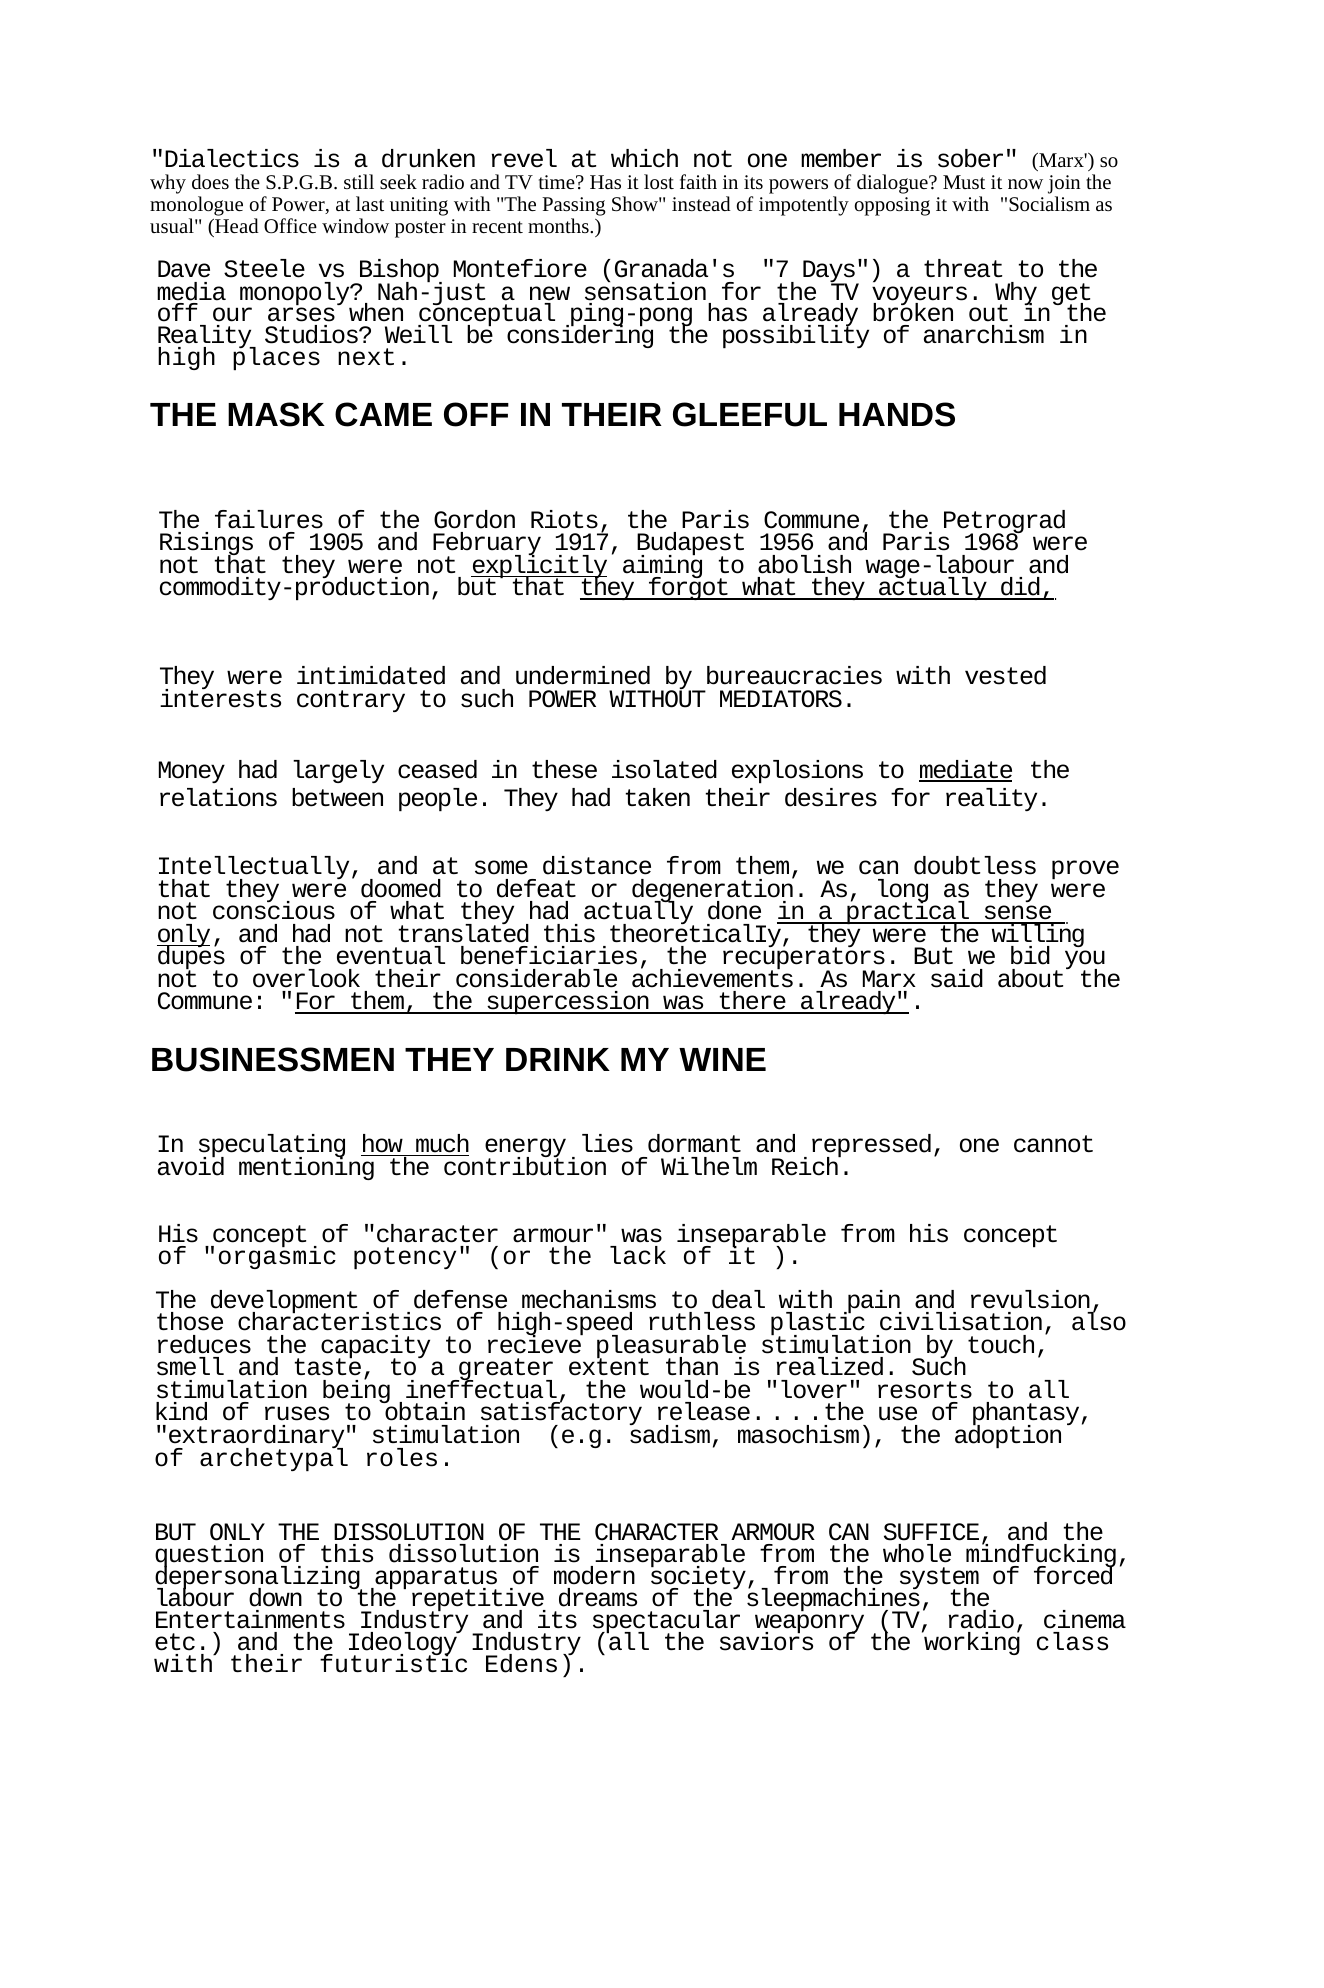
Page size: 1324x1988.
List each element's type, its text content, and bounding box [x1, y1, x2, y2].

text "extraordinary" stimulation (e.g. sadism, masochism), the adoption of archetypal roles. [154, 1425, 1086, 1471]
text They were intimidated and undermined by bureaucracies with vested interests contrary to such POWER WITHOUT MEDIATORS. [159, 667, 1082, 712]
text Intellectually, and at some distance from them, we can doubtless prove that they were doomed to defeat or degeneration. As, long as they were not conscious of what they had actually done in a practical sense only, and had not translated this theoreticalIy, they were the willing dupes of the eventual beneficiaries, the recuperators. But we bid you not to overlook their considerable achievements. As Marx said about the Commune: "For them, the supercession was there already". [156, 857, 1127, 1014]
text The failures of the Gordon Riots, the Paris Commune, the Petrograd Risings of 1905 and February 1917, Budapest 1956 and Paris 1968 were not that they were not explicitly aiming to abolish wage-labour and commodity-production, but that they forgot what they actually did, [158, 510, 1129, 600]
text Money had largely ceased in these isolated explosions to mediate the relations between people. They had taken their desires for reality. [157, 757, 1173, 814]
subtitle BUSINESSMEN THEY DRINK MY WINE [150, 1039, 1173, 1078]
text BUT ONLY THE DISSOLUTION OF THE CHARACTER ARMOUR CAN SUFFICE, and the question of this dissolution is inseparable from the whole mindfucking, depersonalizing apparatus of modern society, from the system of forced labour down to the repetitive dreams of the sleepmachines, the Entertainments Industry and its spectacular weaponry (TV, radio, cinema etc.) and the Ideology Industry (all the saviors of the working class with their futuristic Edens). [154, 1523, 1173, 1677]
text kind of ruses to obtain satisfactory release the use of phantasy, [153, 1403, 1173, 1425]
text His concept of "character armour" was inseparable from his concept of "orgasmic potency" (or the lack of it ). [157, 1225, 1086, 1269]
text Dave Steele vs Bishop Montefiore (Granada's "7 Days") a threat to the media monopoly? Nah-just a new sensation for the TV voyeurs. Why get off our arses when conceptual ping-pong has already broken out in the Reality Studios? Weill be considering the possibility of anarchism in high places next. [156, 260, 1127, 370]
text "Dialectics is a drunken revel at which not one member is sober" (Marx') so why does the S.P.G.B. still seek radio and TV time? Has it lost faith in its powers of dialogue? Must it now join the monologue of Power, at last uniting with "The Passing Show" instead of impotently opposing it with "Socialism as usual" (Head Office window poster in recent months.) [150, 150, 1127, 238]
subtitle THE MASK CAME OFF IN THEIR GLEEFUL HANDS [150, 395, 1173, 434]
text The development of defense mechanisms to deal with pain and revulsion, those characteristics of high-speed ruthless plastic civilisation, also reduces the capacity to recieve pleasurable stimulation by touch, smell and taste, to a greater extent than is realized. Such stimulation being ineffectual, the would-be "lover" resorts to all [155, 1290, 1129, 1403]
text In speculating how much energy lies dormant and repressed, one cannot avoid mentioning the contribution of Wilhelm Reich. [156, 1134, 1129, 1179]
